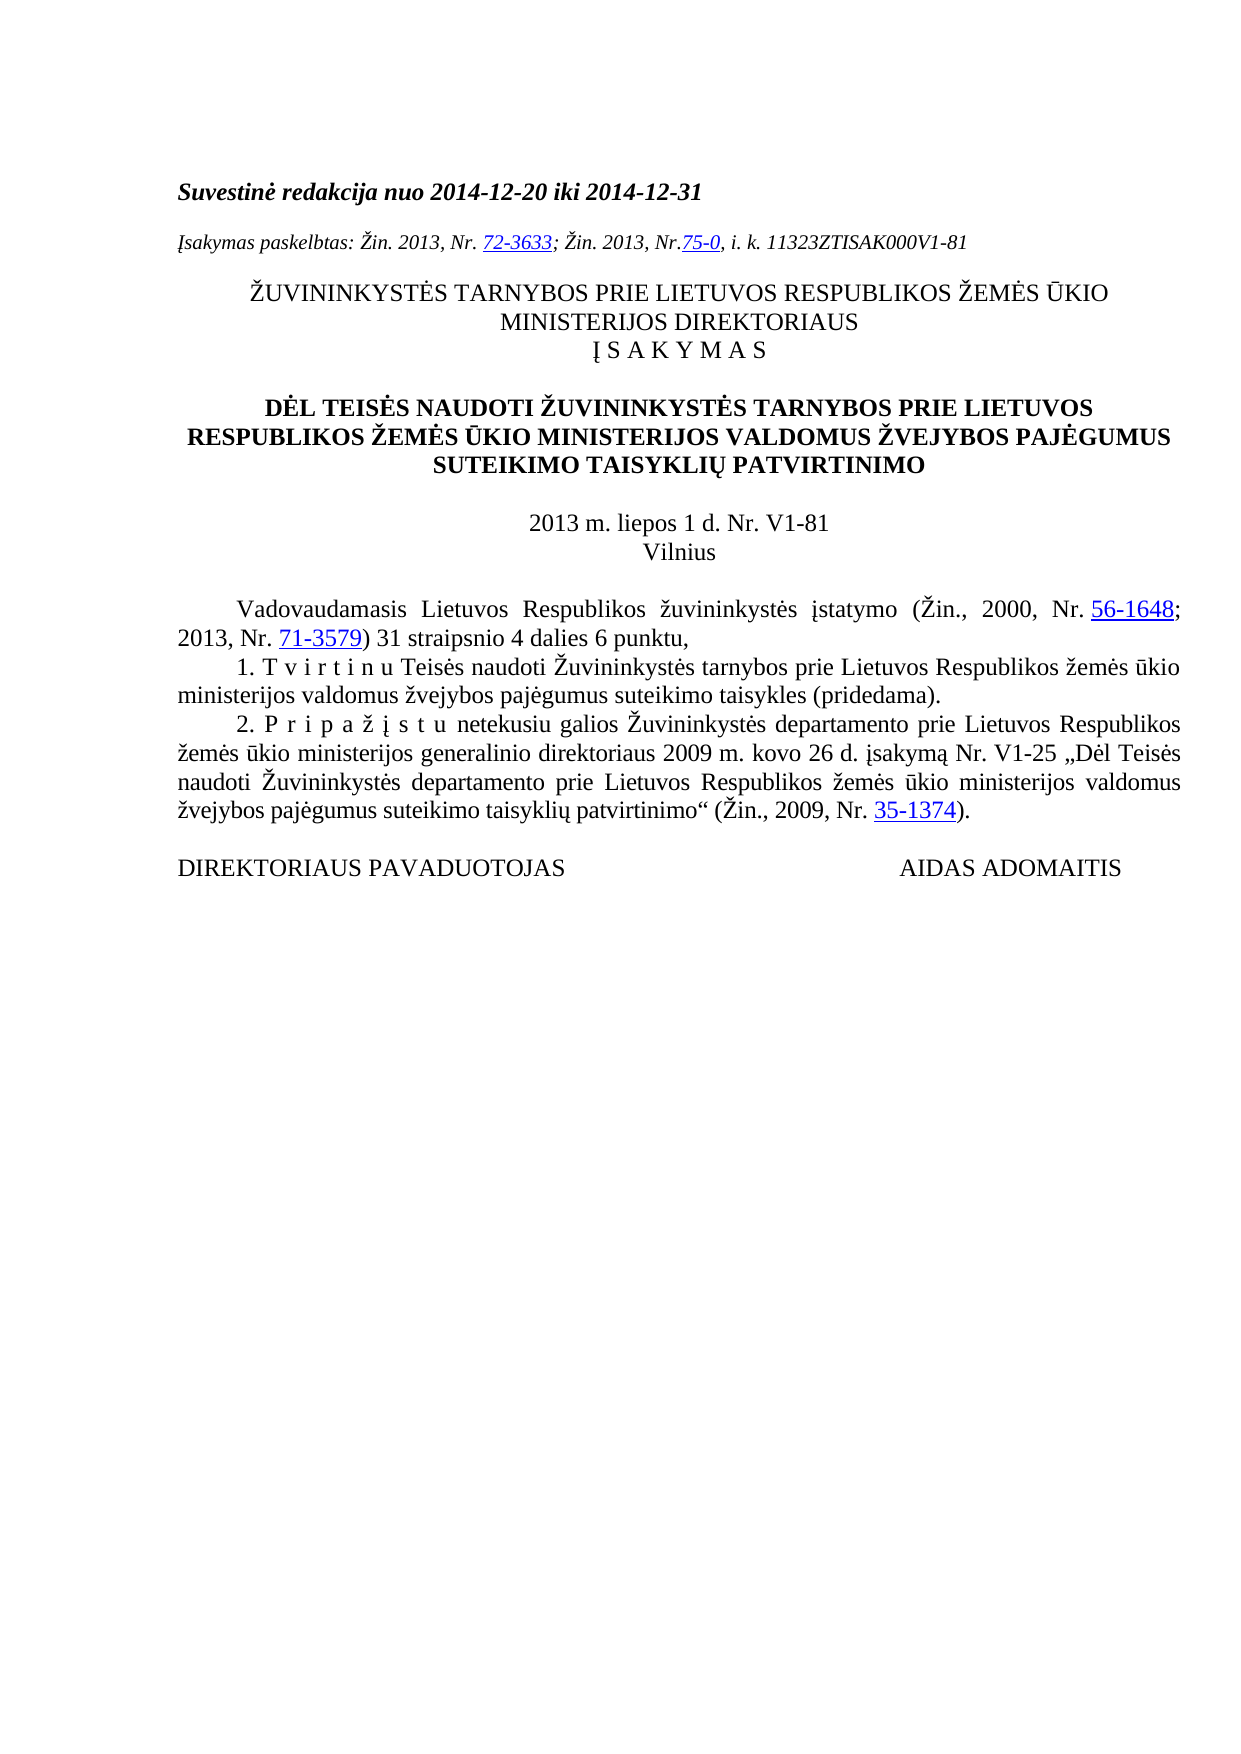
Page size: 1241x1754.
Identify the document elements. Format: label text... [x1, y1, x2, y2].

text Į S A K Y M A S [177, 336, 1181, 364]
text Įsakymas paskelbtas: Žin. 2013, Nr. 72-3633; Žin. 2013, Nr.75-0, i. k. 11323ZTISAK000V1-81 [177, 230, 1181, 254]
text Vilnius [177, 537, 1181, 566]
text Vadovaudamasis Lietuvos Respublikos žuvininkystės įstatymo (Žin., 2000, Nr. 56-1648; 2013, Nr. 71-3579) 31 straipsnio 4 dalies 6 punktu, [177, 594, 1181, 652]
text Suvestinė redakcija nuo 2014-12-20 iki 2014-12-31 [177, 177, 1181, 206]
text ŽUVININKYSTĖS TARNYBOS PRIE LIETUVOS RESPUBLIKOS ŽEMĖS ŪKIO MINISTERIJOS DIREKTORIAUS [177, 278, 1181, 336]
text 2013 m. liepos 1 d. Nr. V1-81 [177, 508, 1181, 537]
text Direktoriaus pavaduotojas Aidas Adomaitis [177, 853, 1181, 882]
text 2. P r i p a ž į s t u netekusiu galios Žuvininkystės departamento prie Lietuvos Respublikos žemės ūkio ministerijos generalinio direktoriaus 2009 m. kovo 26 d. įsakymą Nr. V1-25 „Dėl Teisės naudoti Žuvininkystės departamento prie Lietuvos Respublikos žemės ūkio ministerijos valdomus žvejybos pajėgumus suteikimo taisyklių patvirtinimo“ (Žin., 2009, Nr. 35-1374). [177, 709, 1181, 824]
text 1. T v i r t i n u Teisės naudoti Žuvininkystės tarnybos prie Lietuvos Respublikos žemės ūkio ministerijos valdomus žvejybos pajėgumus suteikimo taisykles (pridedama). [177, 652, 1181, 709]
text dėl TEISĖS NAUDOTI ŽUVININKYSTĖS TARNYBOS PRIE LIETUVOS RESPUBLIKOS ŽEMĖS ŪKIO MINISTERIJOS VALDOMUS ŽVEJYBOS PAJĖGUMUS SUTEIKIMO TAISYKLIŲ PATVIRTINIMO [177, 393, 1181, 479]
